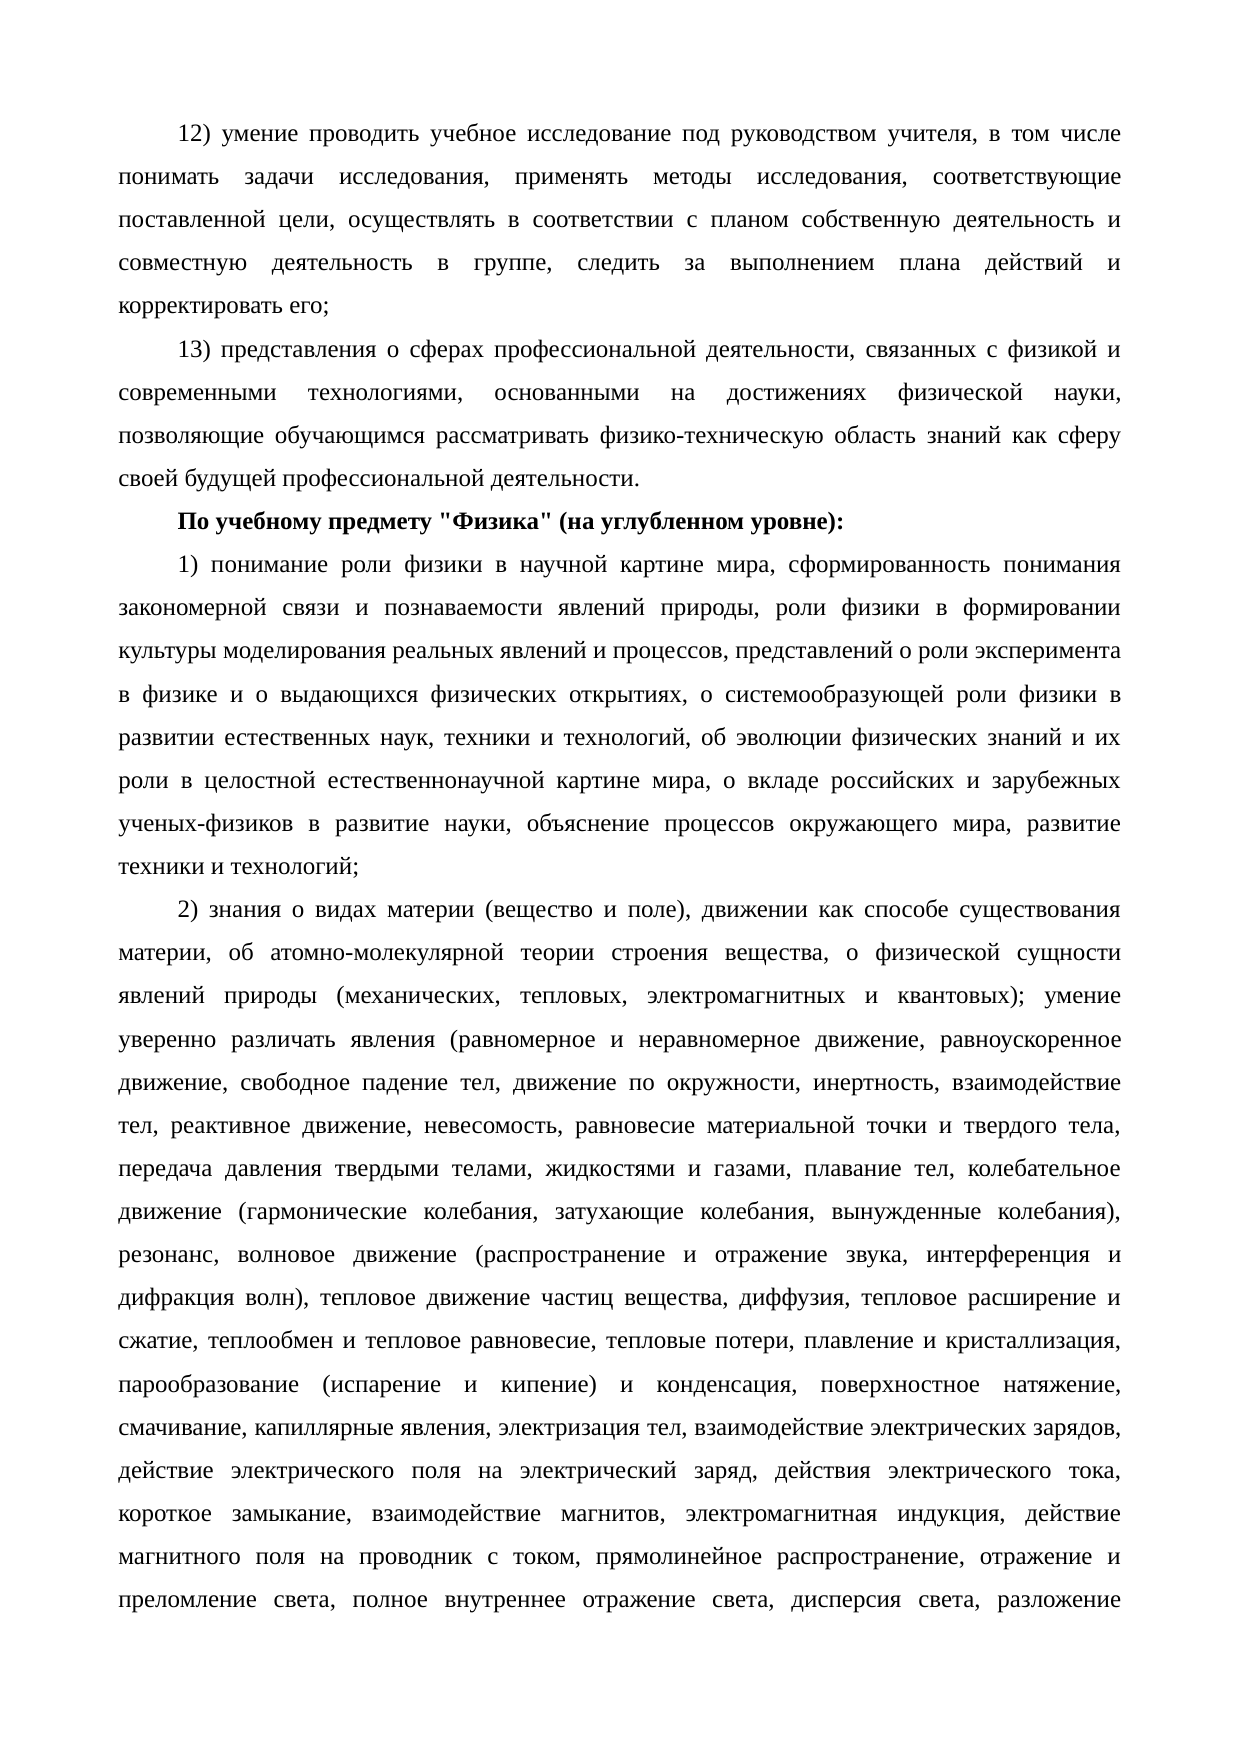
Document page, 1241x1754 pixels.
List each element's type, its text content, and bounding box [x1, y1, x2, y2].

text По учебному предмету "Физика" (на углубленном уровне): [118, 506, 1122, 535]
text 2) знания о видах материи (вещество и поле), движении как способе существования материи, об атомно-молекулярной теории строения вещества, о физической сущности явлений природы (механических, тепловых, электромагнитных и квантовых); умение уверенно различать явления (равномерное и неравномерное движение, равноускоренное движение, свободное падение тел, движение по окружности, инертность, взаимодействие тел, реактивное движение, невесомость, равновесие материальной точки и твердого тела, передача давления твердыми телами, жидкостями и газами, плавание тел, колебательное движение (гармонические колебания, затухающие колебания, вынужденные колебания), резонанс, волновое движение (распространение и отражение звука, интерференция и дифракция волн), тепловое движение частиц вещества, диффузия, тепловое расширение и сжатие, теплообмен и тепловое равновесие, тепловые потери, плавление и кристаллизация, парообразование (испарение и кипение) и конденсация, поверхностное натяжение, смачивание, капиллярные явления, электризация тел, взаимодействие электрических зарядов, действие электрического поля на электрический заряд, действия электрического тока, короткое замыкание, взаимодействие магнитов, электромагнитная индукция, действие магнитного поля на проводник с током, прямолинейное распространение, отражение и преломление света, полное внутреннее отражение света, дисперсия света, разложение [118, 894, 1122, 1613]
text 12) умение проводить учебное исследование под руководством учителя, в том числе понимать задачи исследования, применять методы исследования, соответствующие поставленной цели, осуществлять в соответствии с планом собственную деятельность и совместную деятельность в группе, следить за выполнением плана действий и корректировать его; [118, 118, 1122, 319]
text 13) представления о сферах профессиональной деятельности, связанных с физикой и современными технологиями, основанными на достижениях физической науки, позволяющие обучающимся рассматривать физико-техническую область знаний как сферу своей будущей профессиональной деятельности. [118, 334, 1122, 492]
text 1) понимание роли физики в научной картине мира, сформированность понимания закономерной связи и познаваемости явлений природы, роли физики в формировании культуры моделирования реальных явлений и процессов, представлений о роли эксперимента в физике и о выдающихся физических открытиях, о системообразующей роли физики в развитии естественных наук, техники и технологий, об эволюции физических знаний и их роли в целостной естественнонаучной картине мира, о вкладе российских и зарубежных ученых-физиков в развитие науки, объяснение процессов окружающего мира, развитие техники и технологий; [118, 549, 1122, 880]
